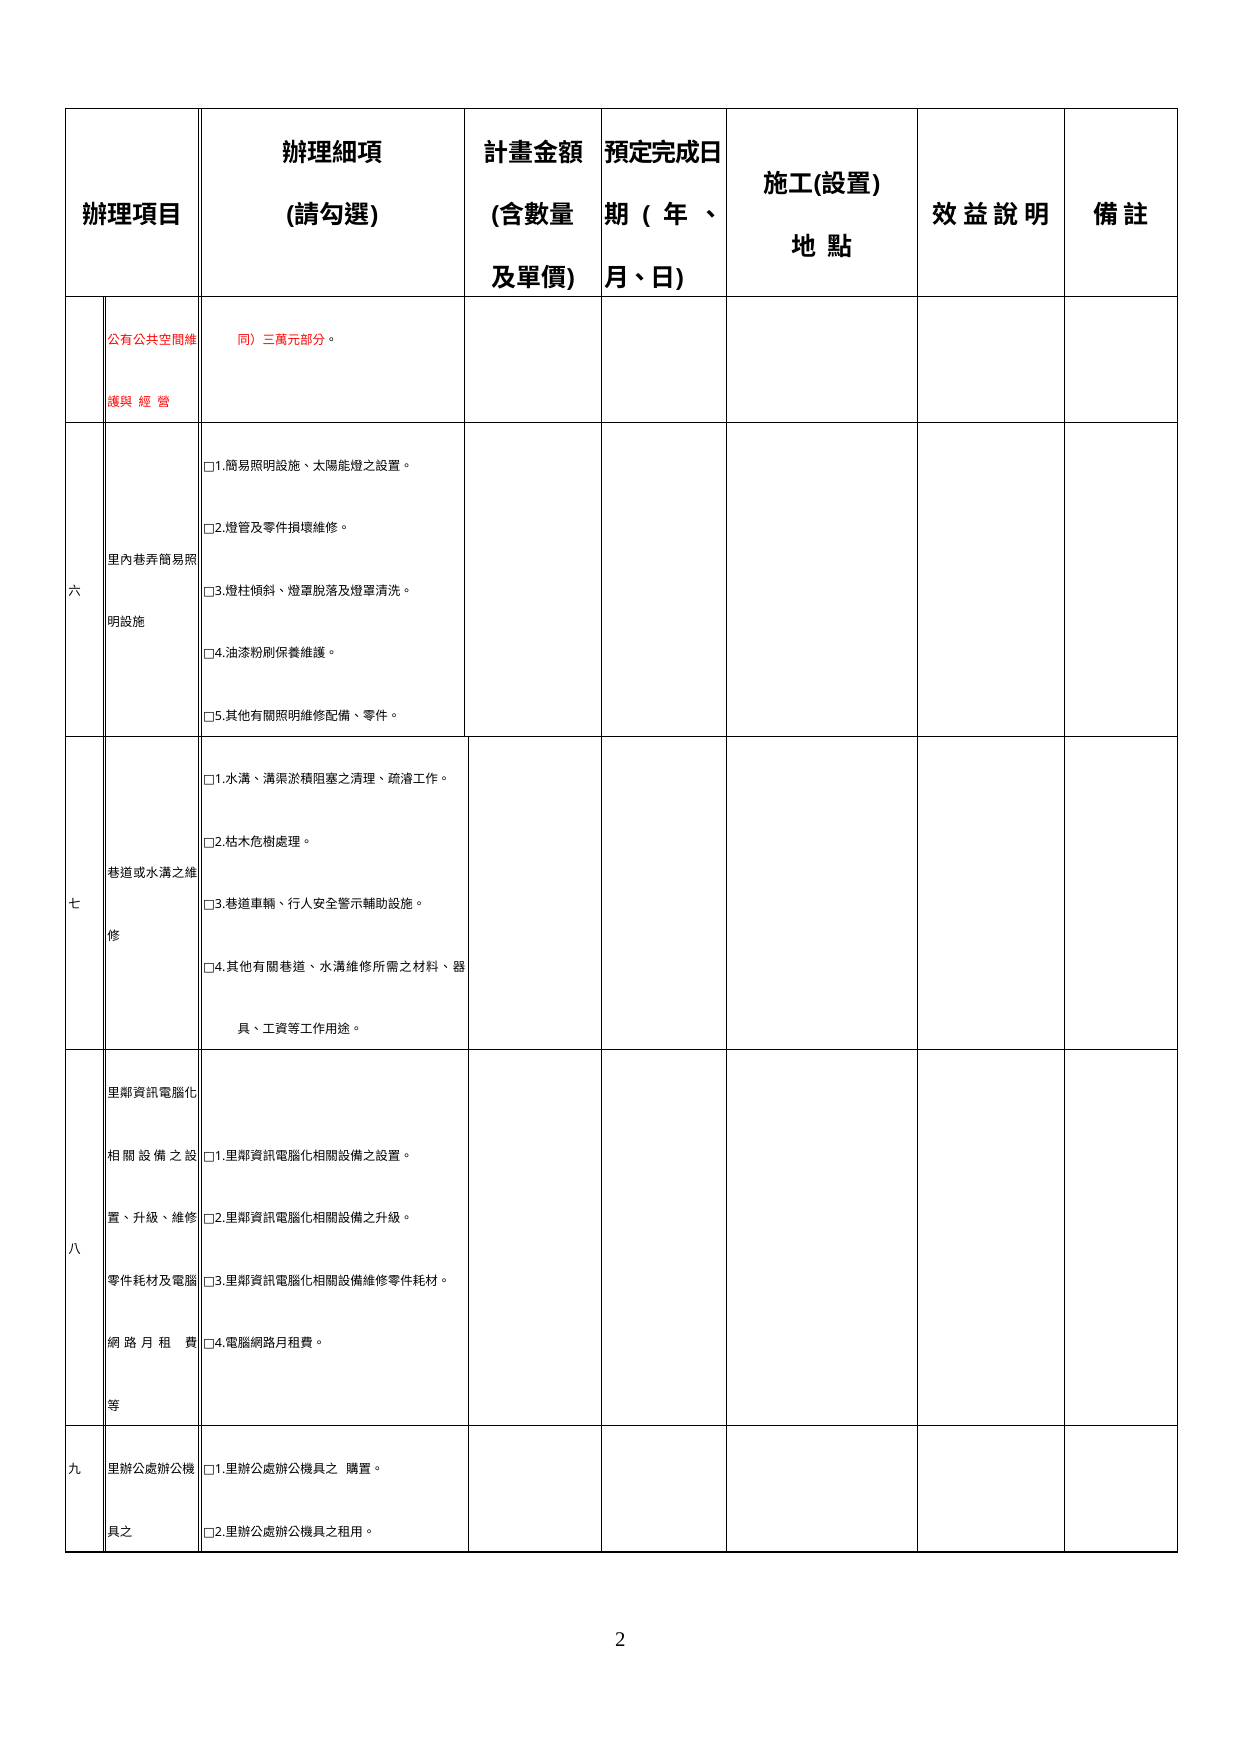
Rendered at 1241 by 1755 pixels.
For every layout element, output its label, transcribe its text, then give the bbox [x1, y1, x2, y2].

table_cell [465, 297, 601, 422]
table_cell [918, 423, 1064, 736]
table_cell 里辦公處辦公機具之 [106, 1426, 198, 1551]
table_cell 七 [66, 737, 103, 1049]
table_cell 里內巷弄簡易照明設施 [106, 423, 198, 736]
table_header 辦理細項 (請勾選) [202, 109, 464, 296]
table_cell 九 [66, 1426, 103, 1551]
table_cell [727, 423, 917, 736]
table_cell [602, 737, 726, 1049]
table_cell [1065, 297, 1177, 422]
table_cell [469, 737, 601, 1049]
table_header 效 益 說 明 [918, 109, 1064, 296]
table_cell [66, 297, 103, 422]
table_cell [469, 1426, 601, 1551]
table_cell [727, 737, 917, 1049]
table_cell [465, 423, 601, 736]
table_cell 里鄰資訊電腦化相關設備之設置、升級、維修零件耗材及電腦網路月租費等 [106, 1050, 198, 1425]
table_cell [727, 1050, 917, 1425]
table_cell [918, 1050, 1064, 1425]
table_cell 六 [66, 423, 103, 736]
table_cell [727, 297, 917, 422]
table_header 預定完成日期(年、月、日) [602, 109, 726, 296]
table_cell [1065, 423, 1177, 736]
table_cell [918, 297, 1064, 422]
table_cell [727, 1426, 917, 1551]
table_cell [602, 1050, 726, 1425]
table_cell [602, 297, 726, 422]
table_cell 同）三萬元部分。 [202, 297, 464, 422]
table_cell [1065, 1050, 1177, 1425]
table_cell □1.里辦公處辦公機具之 購置。 □2.里辦公處辦公機具之租用。 [202, 1426, 468, 1551]
table_cell [602, 1426, 726, 1551]
table_header 備 註 [1065, 109, 1177, 296]
table_cell [469, 1050, 601, 1425]
table_cell □1.水溝、溝渠淤積阻塞之清理、疏濬工作。 □2.枯木危樹處理。 □3.巷道車輛、行人安全警示輔助設施。 □4.其他有關巷道、水溝維修所需之材料、器具、工資等工作用途。 [202, 737, 468, 1049]
table_cell [1065, 737, 1177, 1049]
table_cell [918, 1426, 1064, 1551]
table_cell □1.簡易照明設施、太陽能燈之設置。 □2.燈管及零件損壞維修。 □3.燈柱傾斜、燈罩脫落及燈罩清洗。 □4.油漆粉刷保養維護。 □5.其他有關照明維修配備、零件。 [202, 423, 464, 736]
table_cell 八 [66, 1050, 103, 1425]
table_header 辦理項目 [66, 109, 198, 296]
table_cell 公有公共空間維護與經營 [106, 297, 198, 422]
table_header 施工(設置) 地 點 [727, 109, 917, 296]
table_cell 巷道或水溝之維修 [106, 737, 198, 1049]
table_cell □1.里鄰資訊電腦化相關設備之設置。 □2.里鄰資訊電腦化相關設備之升級。 □3.里鄰資訊電腦化相關設備維修零件耗材。 □4.電腦網路月租費。 [202, 1050, 468, 1425]
table_cell [918, 737, 1064, 1049]
table_header 計畫金額 (含數量 及單價) [465, 109, 601, 296]
table_cell [602, 423, 726, 736]
table_cell [1065, 1426, 1177, 1551]
